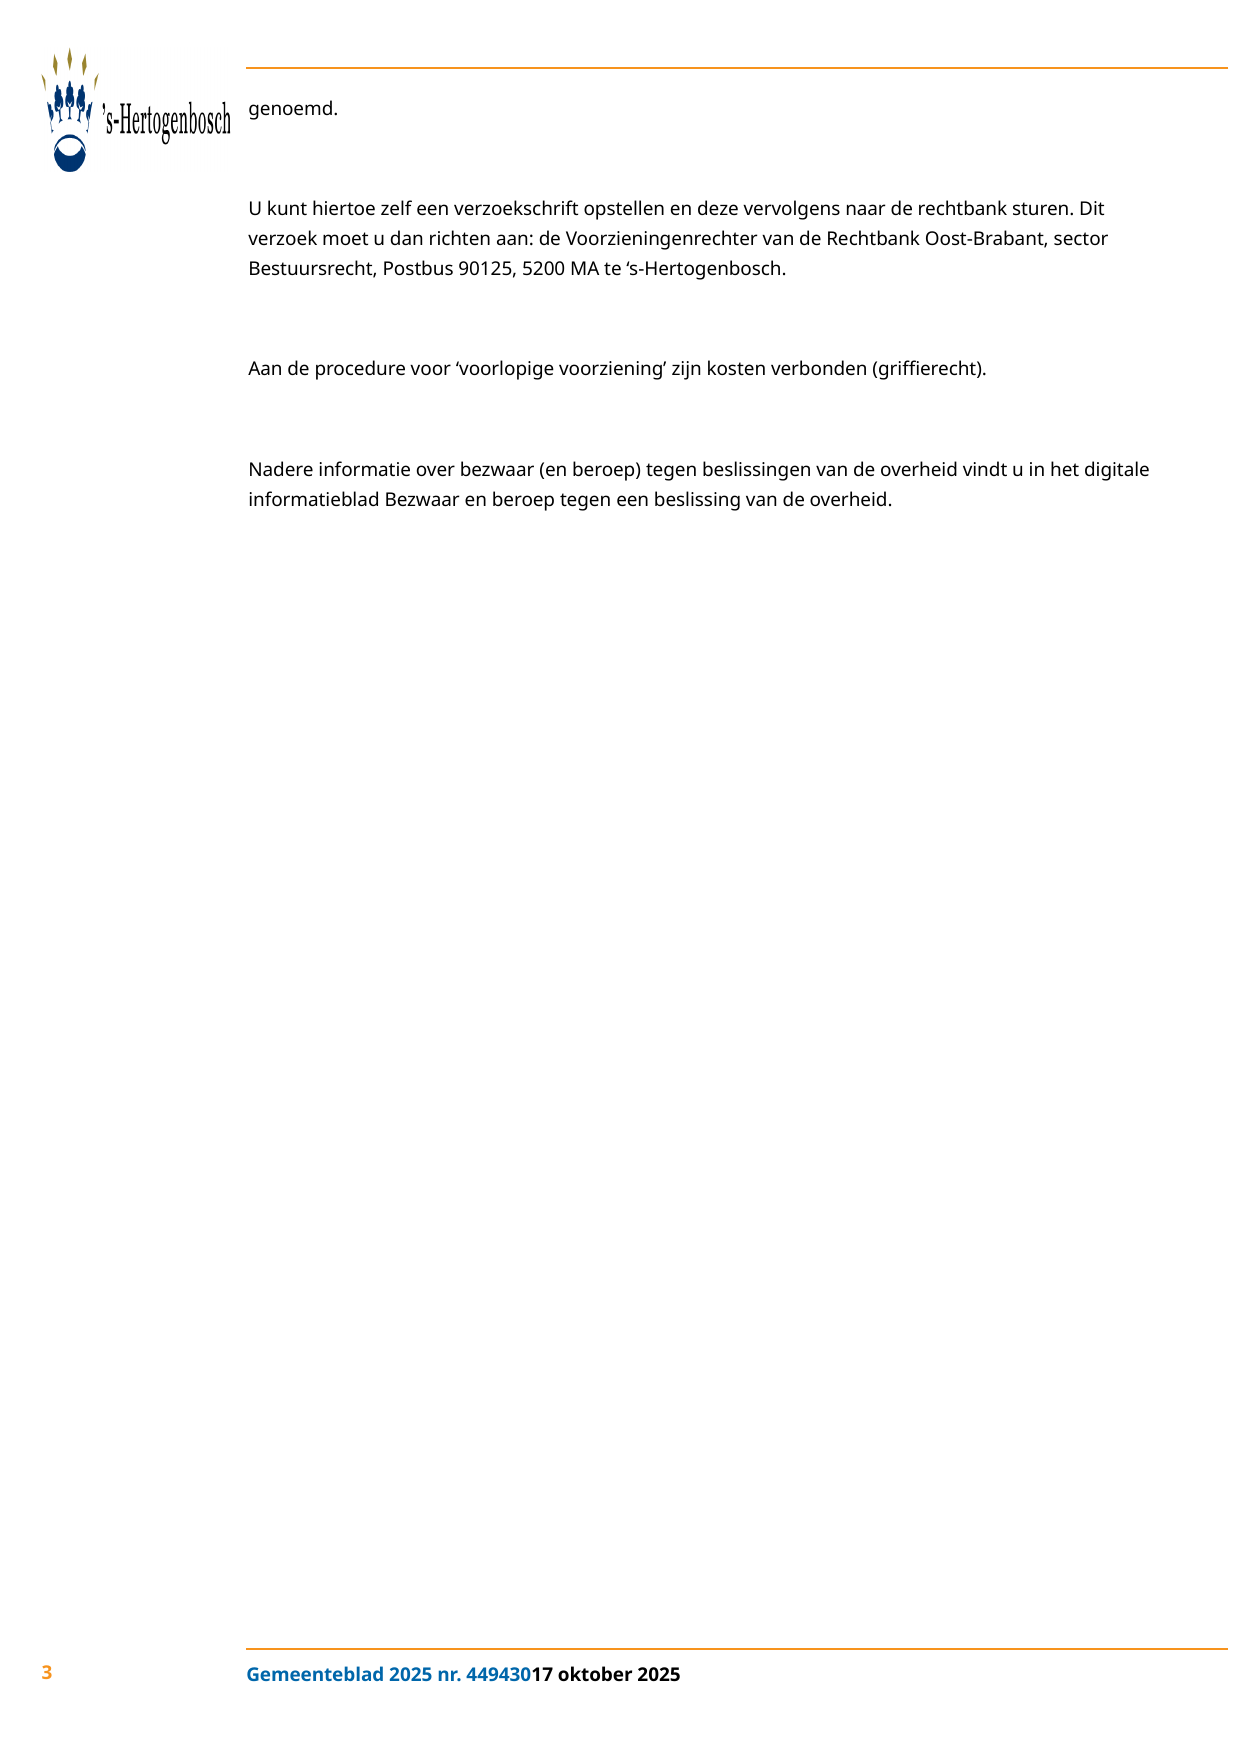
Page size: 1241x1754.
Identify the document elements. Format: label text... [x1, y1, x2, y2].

picture [41, 47, 231, 172]
text Nadere informatie over bezwaar (en beroep) tegen beslissingen van de overheid vindt u in het digitale informatieblad Bezwaar en beroep tegen een beslissing van de overheid. [248, 456, 1152, 512]
text U kunt hiertoe zelf een verzoekschrift opstellen en deze vervolgens naar de rechtbank sturen. Dit verzoek moet u dan richten aan: de Voorzieningenrechter van de Rechtbank Oost-Brabant, sector Bestuursrecht, Postbus 90125, 5200 MA te ‘s-Hertogenbosch. [248, 196, 1152, 281]
text genoemd. [248, 95, 1152, 121]
text Aan de procedure voor ‘voorlopige voorziening’ zijn kosten verbonden (griffierecht). [248, 356, 1152, 381]
